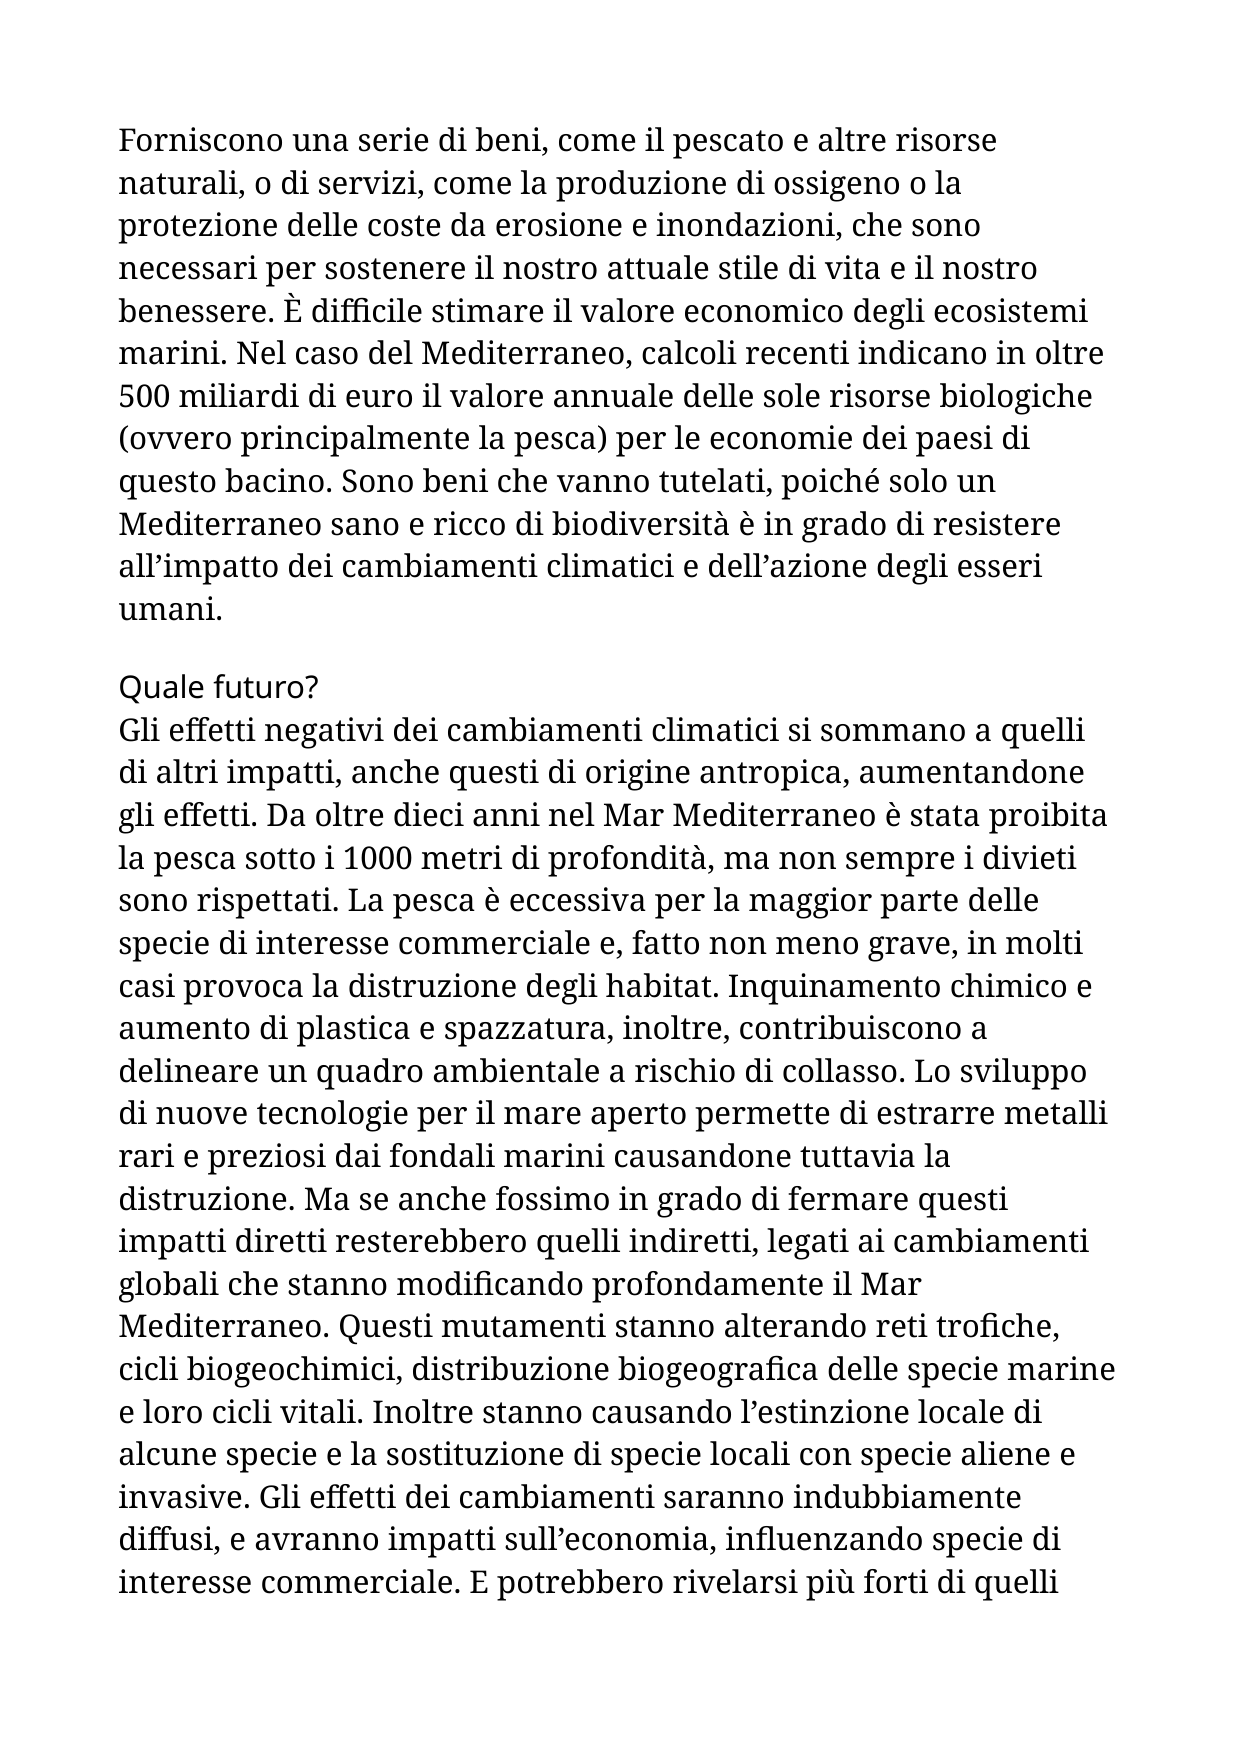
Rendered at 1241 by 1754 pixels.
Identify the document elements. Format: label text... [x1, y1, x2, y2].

text Gli effetti negativi dei cambiamenti climatici si sommano a quelli di altri impatti, anche questi di origine antropica, aumentandone gli effetti. Da oltre dieci anni nel Mar Mediterraneo è stata proibita la pesca sotto i 1000 metri di profondità, ma non sempre i divieti sono rispettati. La pesca è eccessiva per la maggior parte delle specie di interesse commerciale e, fatto non meno grave, in molti casi provoca la distruzione degli habitat. Inquinamento chimico e aumento di plastica e spazzatura, inoltre, contribuiscono a delineare un quadro ambientale a rischio di collasso. Lo sviluppo di nuove tecnologie per il mare aperto permette di estrarre metalli rari e preziosi dai fondali marini causandone tuttavia la distruzione. Ma se anche fossimo in grado di fermare questi impatti diretti resterebbero quelli indiretti, legati ai cambiamenti globali che stanno modificando profondamente il Mar Mediterraneo. Questi mutamenti stanno alterando reti trofiche, cicli biogeochimici, distribuzione biogeografica delle specie marine e loro cicli vitali. Inoltre stanno causando l’estinzione locale di alcune specie e la sostituzione di specie locali con specie aliene e invasive. Gli effetti dei cambiamenti saranno indubbiamente diffusi, e avranno impatti sull’economia, influenzando specie di interesse commerciale. E potrebbero rivelarsi più forti di quelli [118, 708, 1122, 1603]
text Quale futuro? [118, 665, 1122, 708]
text Forniscono una serie di beni, come il pescato e altre risorse naturali, o di servizi, come la produzione di ossigeno o la protezione delle coste da erosione e inondazioni, che sono necessari per sostenere il nostro attuale stile di vita e il nostro benessere. È difficile stimare il valore economico degli ecosistemi marini. Nel caso del Mediterraneo, calcoli recenti indicano in oltre 500 miliardi di euro il valore annuale delle sole risorse biologiche (ovvero principalmente la pesca) per le economie dei paesi di questo bacino. Sono beni che vanno tutelati, poiché solo un Mediterraneo sano e ricco di biodiversità è in grado di resistere all’impatto dei cambiamenti climatici e dell’azione degli esseri umani. [118, 118, 1122, 629]
